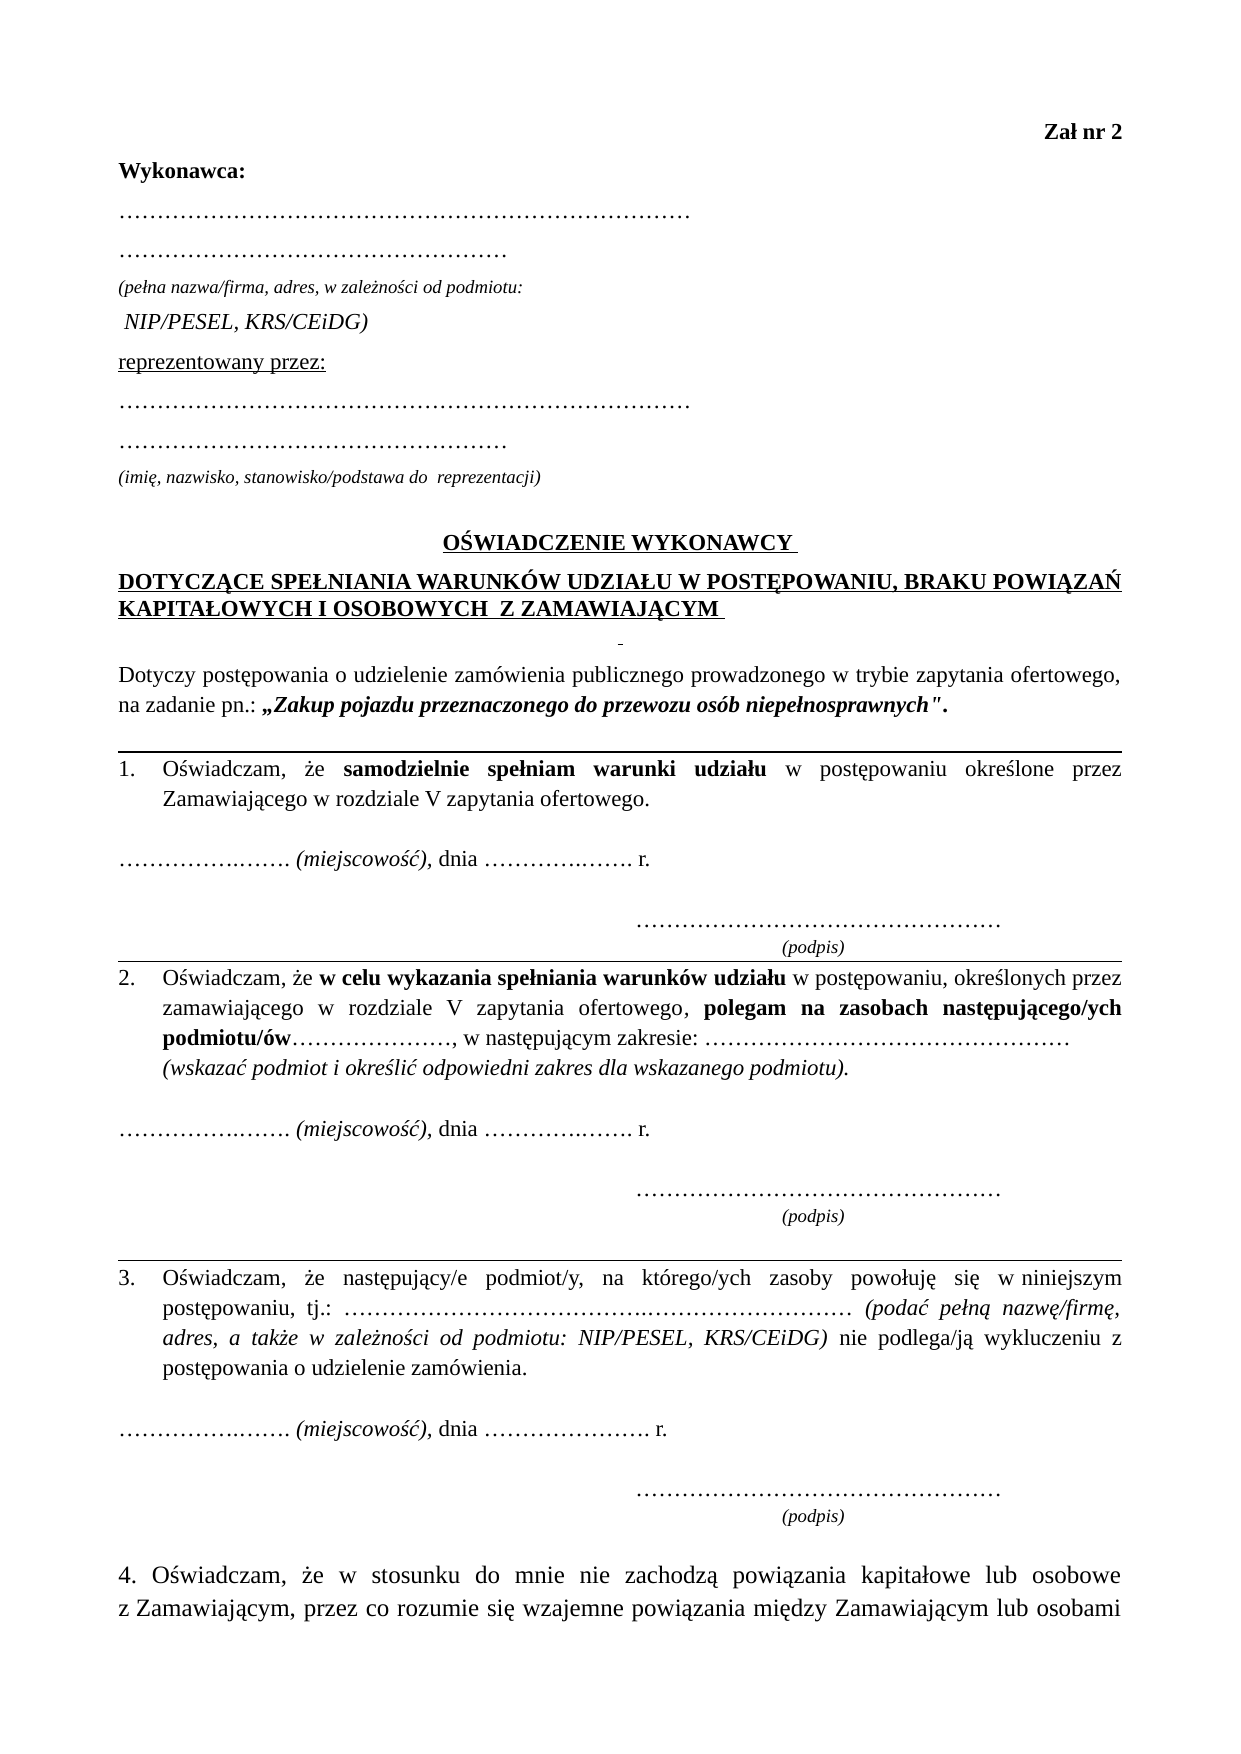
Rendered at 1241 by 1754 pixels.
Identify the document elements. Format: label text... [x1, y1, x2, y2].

text KAPITAŁOWYCH I OSOBOWYCH Z ZAMAWIAJĄCYM [118, 592, 1122, 621]
text …………….……. (miejscowość), dnia ………….……. r. [118, 845, 1122, 872]
text NIP/PESEL, KRS/CEiDG) [118, 308, 768, 335]
text (podpis) [708, 1505, 1122, 1527]
text ………………………………………… [118, 906, 1122, 932]
text DOTYCZĄCE SPEŁNIANIA WARUNKÓW UDZIAŁU W POSTĘPOWANIU, BRAKU POWIĄZAŃ [118, 568, 1122, 591]
text Wykonawca: [118, 158, 1122, 184]
text OŚWIADCZENIE WYKONAWCY [118, 529, 1122, 555]
text 2. Oświadczam, że w celu wykazania spełniania warunków udziału w postępowaniu, określonych przez zamawiającego w rozdziale V zapytania ofertowego, polegam na zasobach następującego/ych podmiotu/ów…………………, w następującym zakresie: ………………………………………… [118, 962, 1122, 1051]
list 4. Oświadczam, że w stosunku do mnie nie zachodzą powiązania kapitałowe lub osobowe z Zamawiającym, przez co rozumie się wzajemne powiązania między Zamawiającym lub osobami [118, 1560, 1122, 1622]
text ………………………………………… [118, 1175, 1122, 1202]
text (podpis) [708, 936, 1122, 957]
text ……………………………………………………………………………………………………………… [118, 197, 709, 263]
text 1. Oświadczam, że samodzielnie spełniam warunki udziału w postępowaniu określone przez Zamawiającego w rozdziale V zapytania ofertowego. [118, 753, 1122, 811]
text (podpis) [708, 1205, 1122, 1227]
text ……………………………………………………………………………………………………………… [118, 387, 709, 453]
text Dotyczy postępowania o udzielenie zamówienia publicznego prowadzonego w trybie zapytania ofertowego, na zadanie pn.: „Zakup pojazdu przeznaczonego do przewozu osób niepełnosprawnych". [118, 661, 1122, 717]
text 3. Oświadczam, że następujący/e podmiot/y, na którego/ych zasoby powołuję się w niniejszym postępowaniu, tj.: ………………………………….……………………… (podać pełną nazwę/firmę, adres, a także w zależności od podmiotu: NIP/PESEL, KRS/CEiDG) nie podlega/ją wykluczeniu z postępowania o udzielenie zamówienia. [118, 1261, 1122, 1381]
text (imię, nazwisko, stanowisko/podstawa do reprezentacji) [118, 466, 782, 488]
text Zał nr 2 [118, 118, 1122, 144]
text …………….……. (miejscowość), dnia ………….……. r. [118, 1115, 1122, 1141]
text (wskazać podmiot i określić odpowiedni zakres dla wskazanego podmiotu). [118, 1054, 1122, 1081]
text ………………………………………… [118, 1475, 1122, 1501]
text …………….……. (miejscowość), dnia …………………. r. [118, 1414, 1122, 1441]
text (pełna nazwa/firma, adres, w zależności od podmiotu: [118, 276, 768, 298]
text reprezentowany przez: [118, 348, 1122, 374]
